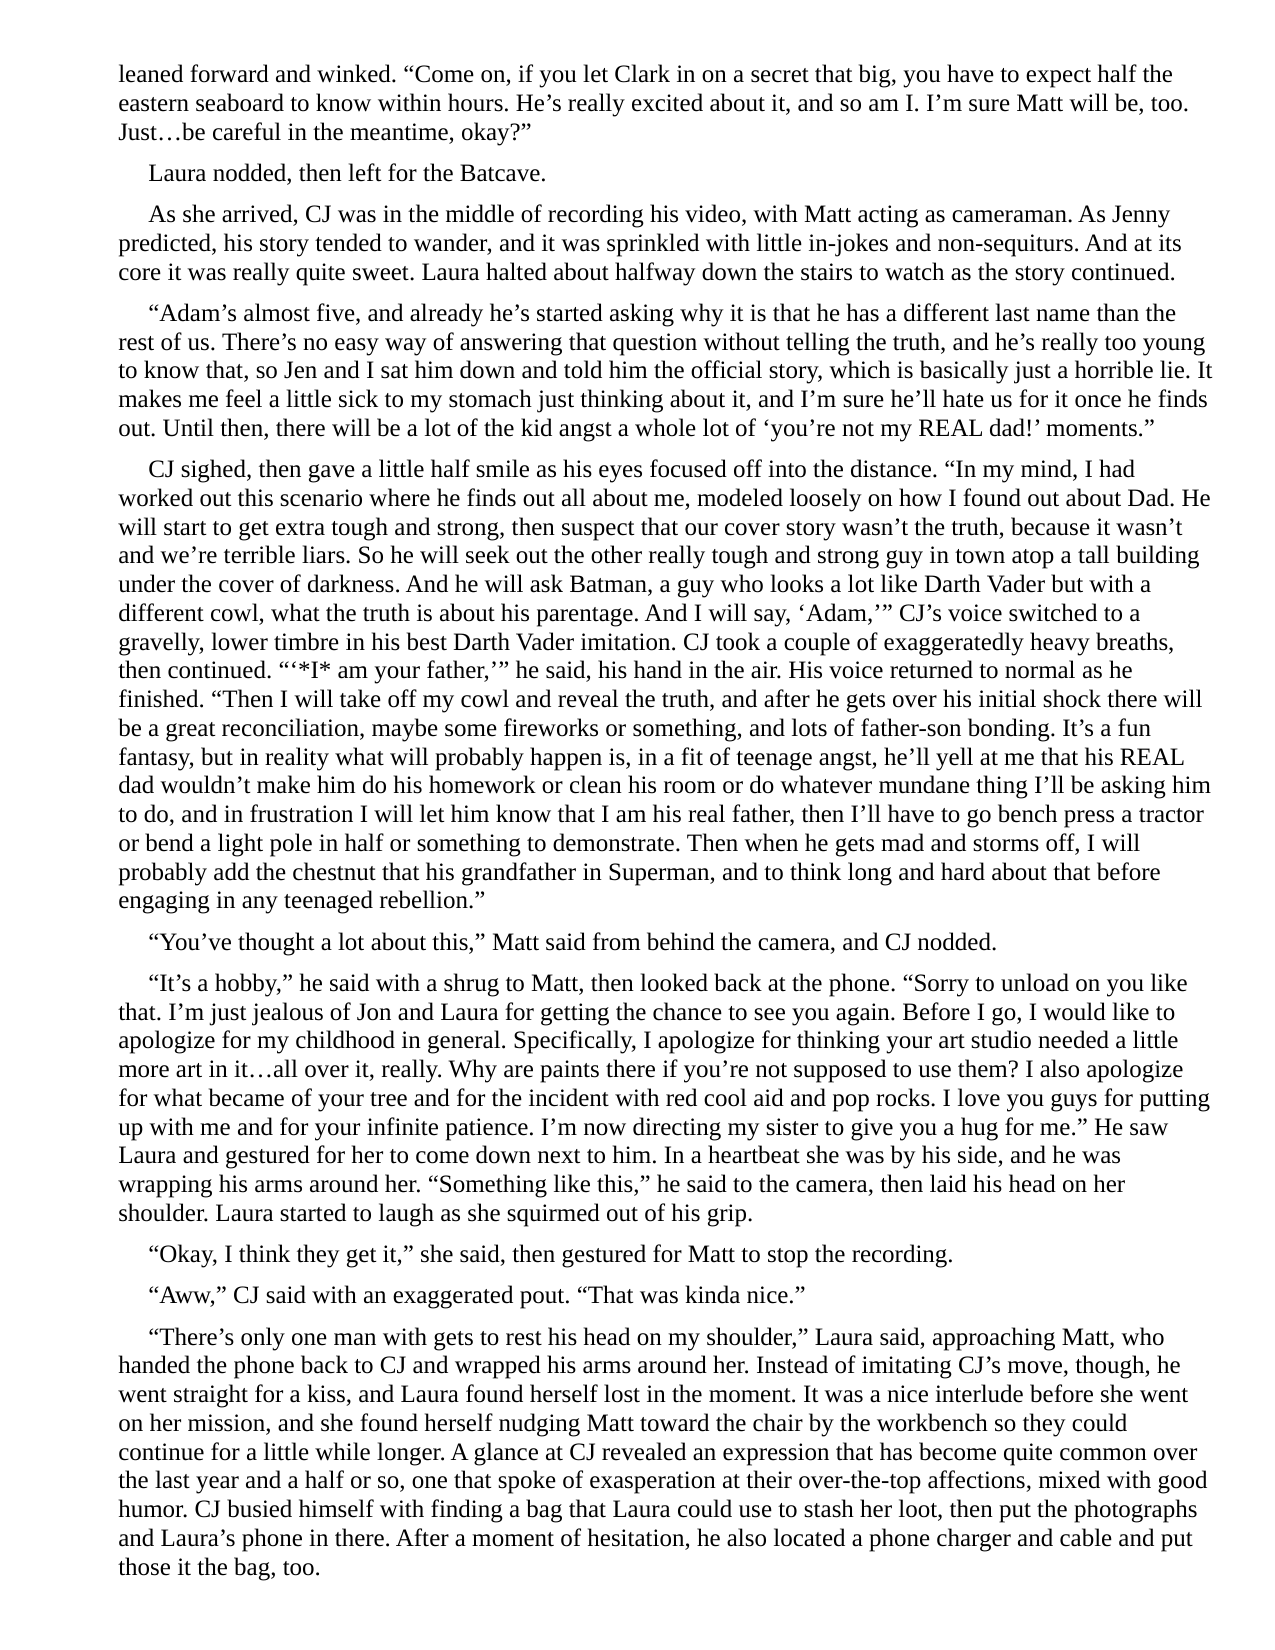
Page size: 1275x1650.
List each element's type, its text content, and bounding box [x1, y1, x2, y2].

text “It’s a hobby,” he said with a shrug to Matt, then looked back at the phone. “Sorry to unload on you like that. I’m just jealous of Jon and Laura for getting the chance to see you again. Before I go, I would like to apologize for my childhood in general. Specifically, I apologize for thinking your art studio needed a little more art in it…all over it, really. Why are paints there if you’re not supposed to use them? I also apologize for what became of your tree and for the incident with red cool aid and pop rocks. I love you guys for putting up with me and for your infinite patience. I’m now directing my sister to give you a hug for me.” He saw Laura and gestured for her to come down next to him. In a heartbeat she was by his side, and he was wrapping his arms around her. “Something like this,” he said to the camera, then laid his head on her shoulder. Laura started to laugh as she squirmed out of his grip. [118, 968, 1216, 1227]
text CJ sighed, then gave a little half smile as his eyes focused off into the distance. “In my mind, I had worked out this scenario where he finds out all about me, modeled loosely on how I found out about Dad. He will start to get extra tough and strong, then suspect that our cover story wasn’t the truth, because it wasn’t and we’re terrible liars. So he will seek out the other really tough and strong guy in town atop a tall building under the cover of darkness. And he will ask Batman, a guy who looks a lot like Darth Vader but with a different cowl, what the truth is about his parentage. And I will say, ‘Adam,’” CJ’s voice switched to a gravelly, lower timbre in his best Darth Vader imitation. CJ took a couple of exaggeratedly heavy breaths, then continued. “‘*I* am your father,’” he said, his hand in the air. His voice returned to normal as he finished. “Then I will take off my cowl and reveal the truth, and after he gets over his initial shock there will be a great reconciliation, maybe some fireworks or something, and lots of father-son bonding. It’s a fun fantasy, but in reality what will probably happen is, in a fit of teenage angst, he’ll yell at me that his REAL dad wouldn’t make him do his homework or clean his room or do whatever mundane thing I’ll be asking him to do, and in frustration I will let him know that I am his real father, then I’ll have to go bench press a tractor or bend a light pole in half or something to demonstrate. Then when he gets mad and storms off, I will probably add the chestnut that his grandfather in Superman, and to think long and hard about that before engaging in any teenaged rebellion.” [118, 454, 1216, 914]
text “You’ve thought a lot about this,” Matt said from behind the camera, and CJ nodded. [118, 927, 1216, 955]
text As she arrived, CJ was in the middle of recording his video, with Matt acting as cameraman. As Jenny predicted, his story tended to wander, and it was sprinkled with little in-jokes and non-sequiturs. And at its core it was really quite sweet. Laura halted about halfway down the stairs to watch as the story continued. [118, 199, 1216, 285]
text “There’s only one man with gets to rest his head on my shoulder,” Laura said, approaching Matt, who handed the phone back to CJ and wrapped his arms around her. Instead of imitating CJ’s move, though, he went straight for a kiss, and Laura found herself lost in the moment. It was a nice interlude before she went on her mission, and she found herself nudging Matt toward the chair by the workbench so they could continue for a little while longer. A glance at CJ revealed an expression that has become quite common over the last year and a half or so, one that spoke of exasperation at their over-the-top affections, mixed with good humor. CJ busied himself with finding a bag that Laura could use to stash her loot, then put the photographs and Laura’s phone in there. After a moment of hesitation, he also located a phone charger and cable and put those it the bag, too. [118, 1322, 1216, 1580]
text Laura nodded, then left for the Batcave. [118, 158, 1216, 187]
text “Aww,” CJ said with an exaggerated pout. “That was kinda nice.” [118, 1280, 1216, 1309]
text “Okay, I think they get it,” she said, then gestured for Matt to stop the recording. [118, 1239, 1216, 1268]
text “Adam’s almost five, and already he’s started asking why it is that he has a different last name than the rest of us. There’s no easy way of answering that question without telling the truth, and he’s really too young to know that, so Jen and I sat him down and told him the official story, which is basically just a horrible lie. It makes me feel a little sick to my stomach just thinking about it, and I’m sure he’ll hate us for it once he finds out. Until then, there will be a lot of the kid angst a whole lot of ‘you’re not my REAL dad!’ moments.” [118, 298, 1216, 442]
text leaned forward and winked. “Come on, if you let Clark in on a secret that big, you have to expect half the eastern seaboard to know within hours. He’s really excited about it, and so am I. I’m sure Matt will be, too. Just…be careful in the meantime, okay?” [118, 59, 1216, 145]
